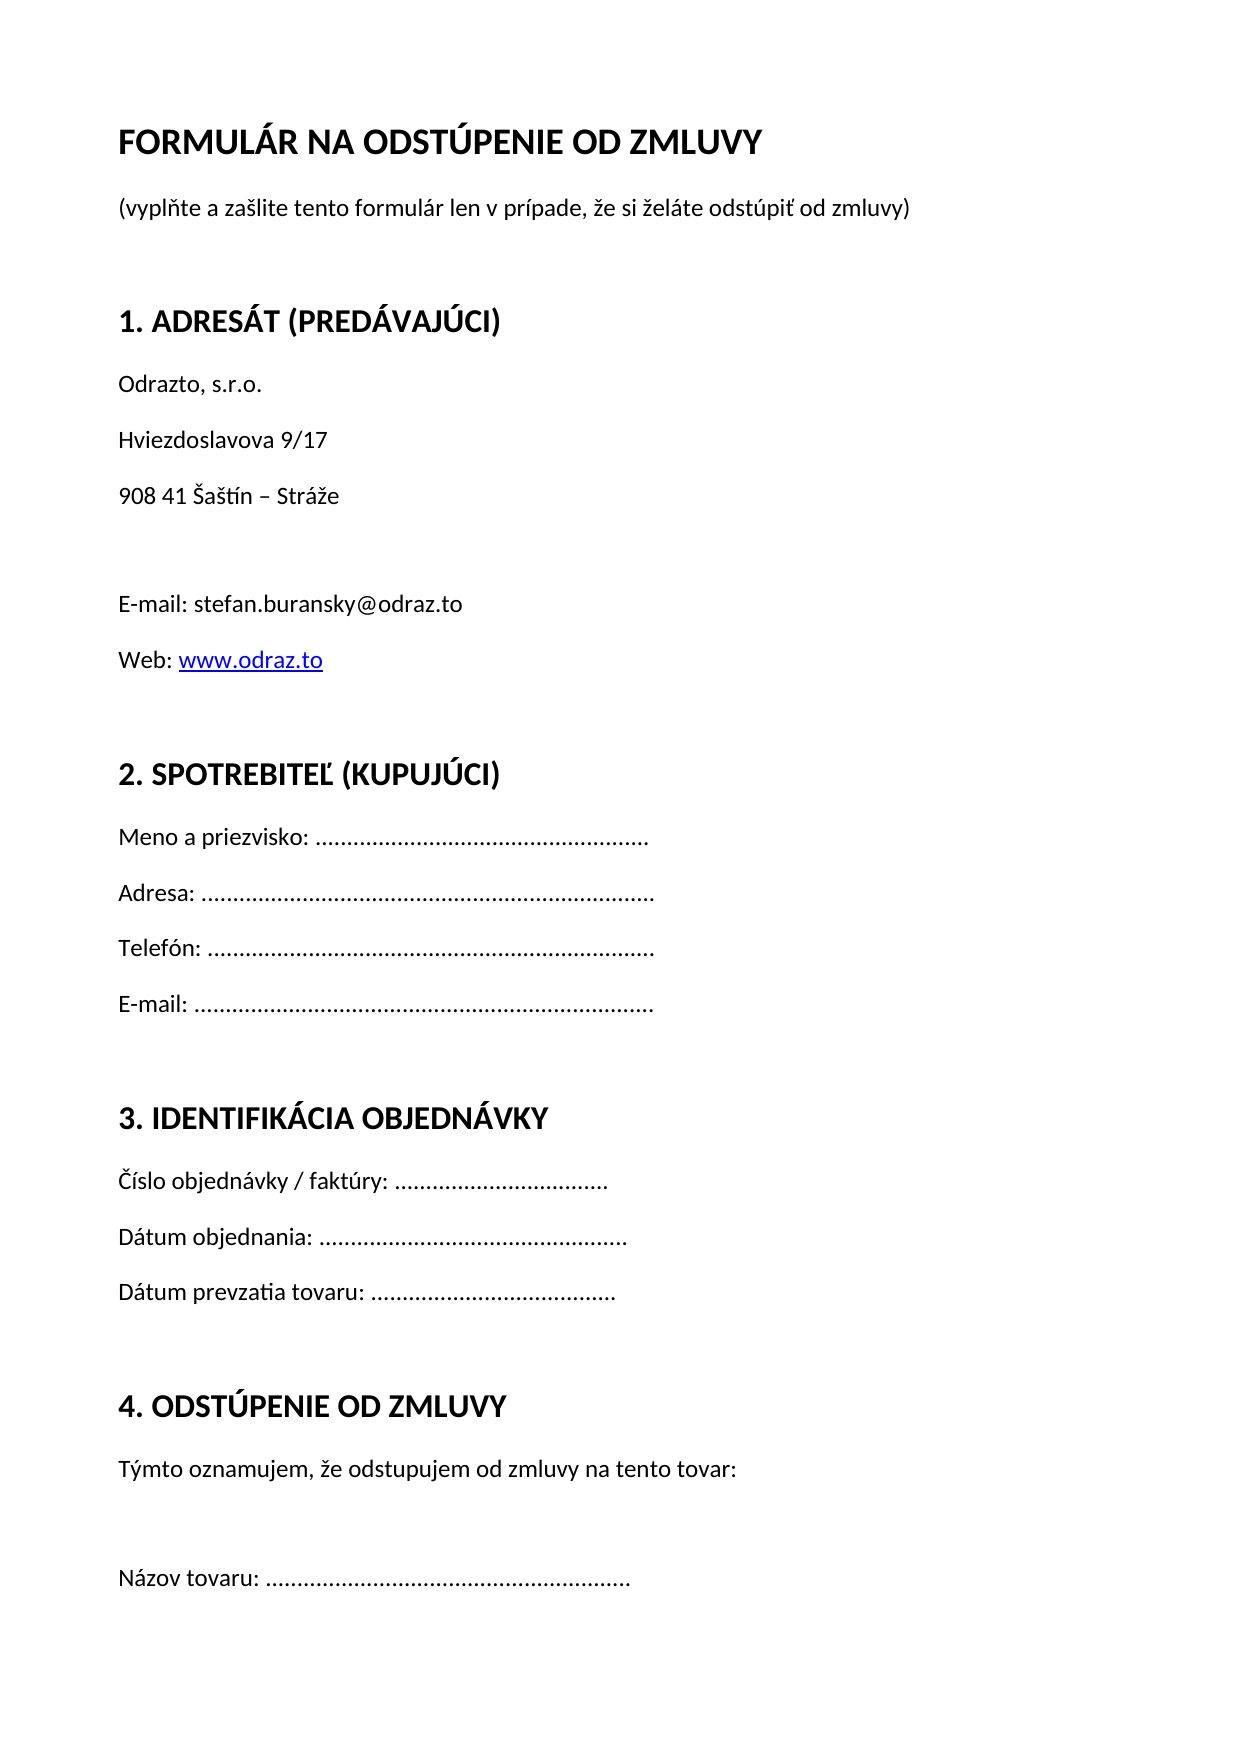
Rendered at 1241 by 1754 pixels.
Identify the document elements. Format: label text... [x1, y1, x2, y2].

text Web: www.odraz.to [118, 644, 1122, 675]
text Týmto oznamujem, že odstupujem od zmluvy na tento tovar: [118, 1453, 1122, 1483]
text 2. SPOTREBITEĽ (KUPUJÚCI) [118, 753, 1122, 794]
text 1. ADRESÁT (PREDÁVAJÚCI) [118, 301, 1122, 341]
text Adresa: ........................................................................ [118, 877, 1122, 907]
text E-mail: ......................................................................... [118, 988, 1122, 1019]
text Odrazto, s.r.o. [118, 368, 1122, 399]
text 3. IDENTIFIKÁCIA OBJEDNÁVKY [118, 1097, 1122, 1138]
text 908 41 Šaštín – Stráže [118, 480, 1122, 510]
text E-mail: stefan.buransky@odraz.to [118, 589, 1122, 619]
text Hviezdoslavova 9/17 [118, 424, 1122, 454]
text Názov tovaru: .......................................................... [118, 1562, 1122, 1592]
text 4. ODSTÚPENIE OD ZMLUVY [118, 1385, 1122, 1426]
text Dátum prevzatia tovaru: ....................................... [118, 1277, 1122, 1307]
text (vyplňte a zašlite tento formulár len v prípade, že si želáte odstúpiť od zmluvy) [118, 192, 1122, 222]
text Meno a priezvisko: ..................................................... [118, 821, 1122, 851]
text Číslo objednávky / faktúry: .................................. [118, 1165, 1122, 1195]
text Dátum objednania: ................................................. [118, 1221, 1122, 1251]
text FORMULÁR NA ODSTÚPENIE OD ZMLUVY [118, 118, 1122, 164]
text Telefón: ....................................................................... [118, 933, 1122, 963]
